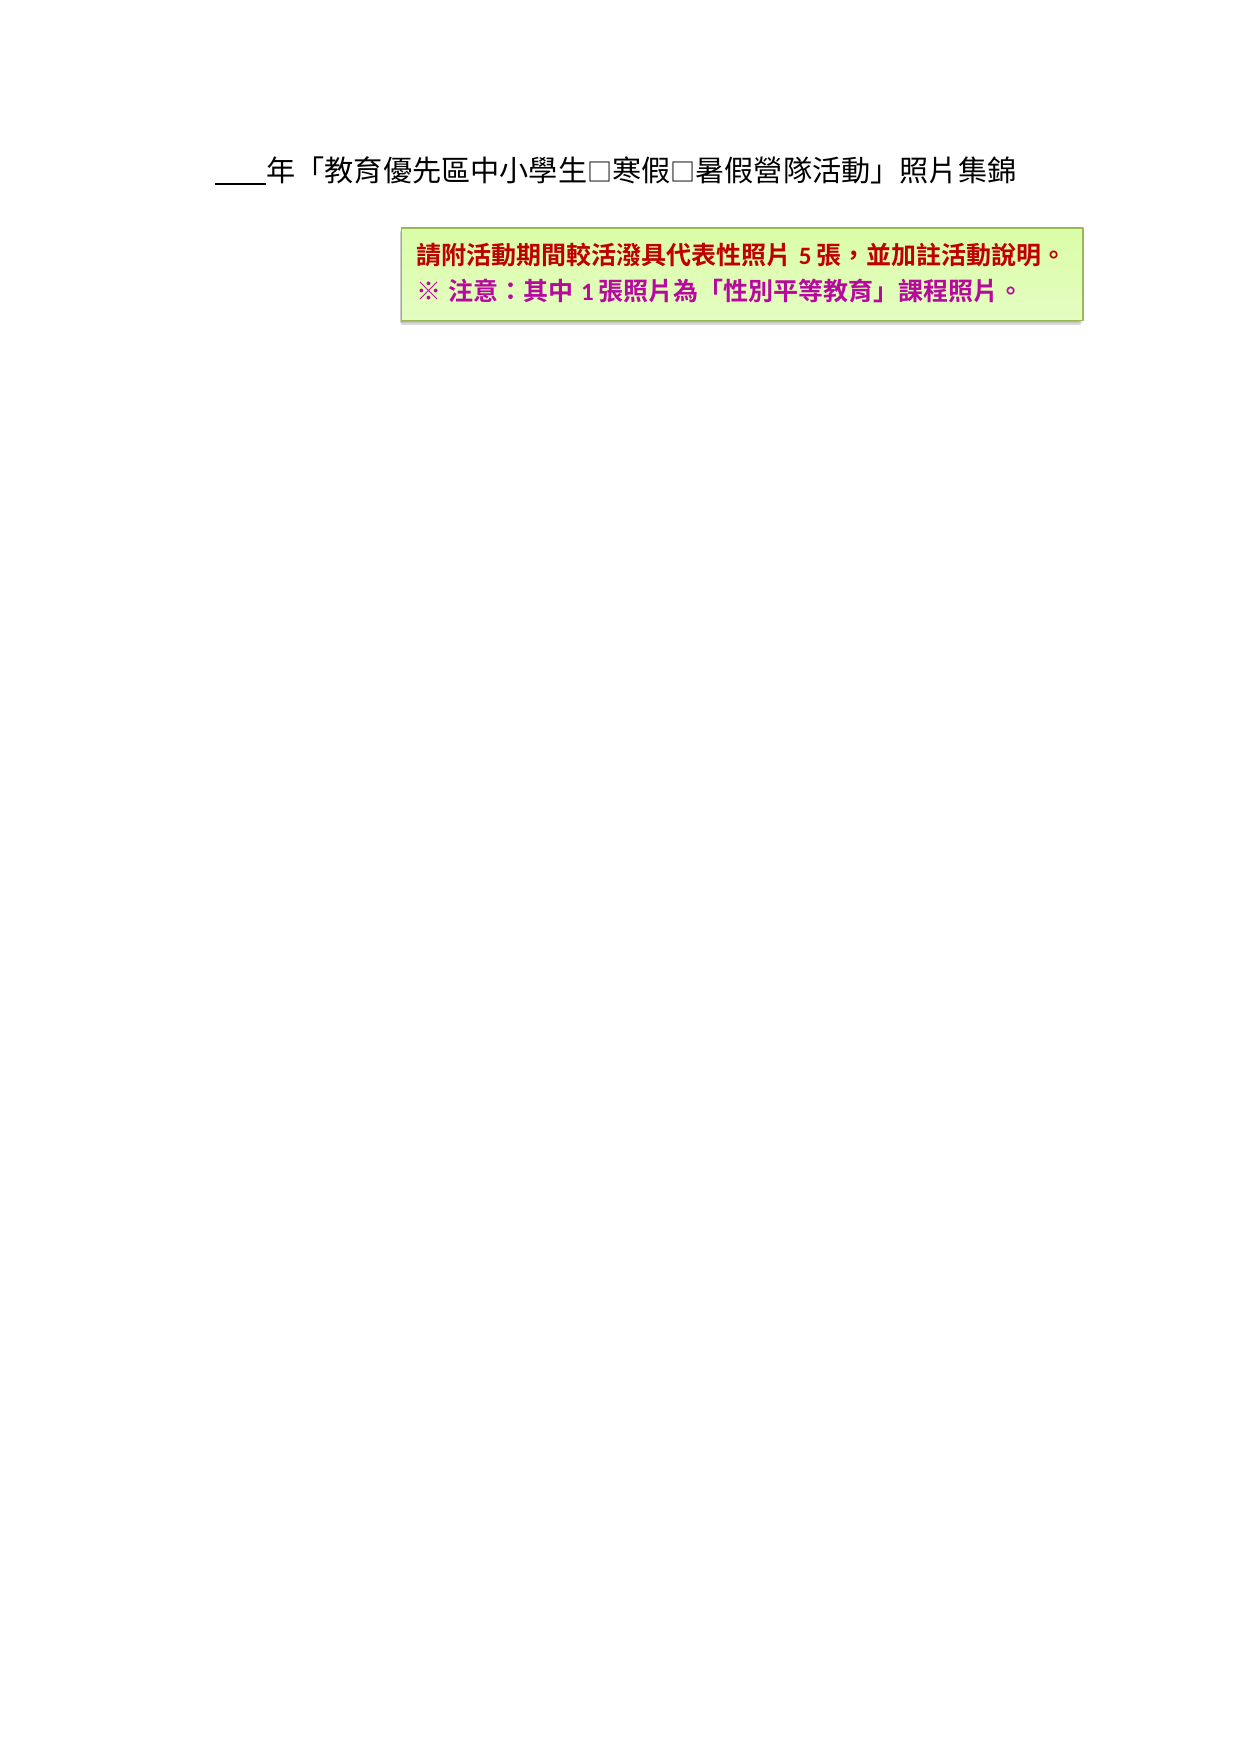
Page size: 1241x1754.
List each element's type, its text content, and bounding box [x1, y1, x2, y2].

text 年「教育優先區中小學生□寒假□暑假營隊活動」照片集錦 [74, 127, 1157, 189]
